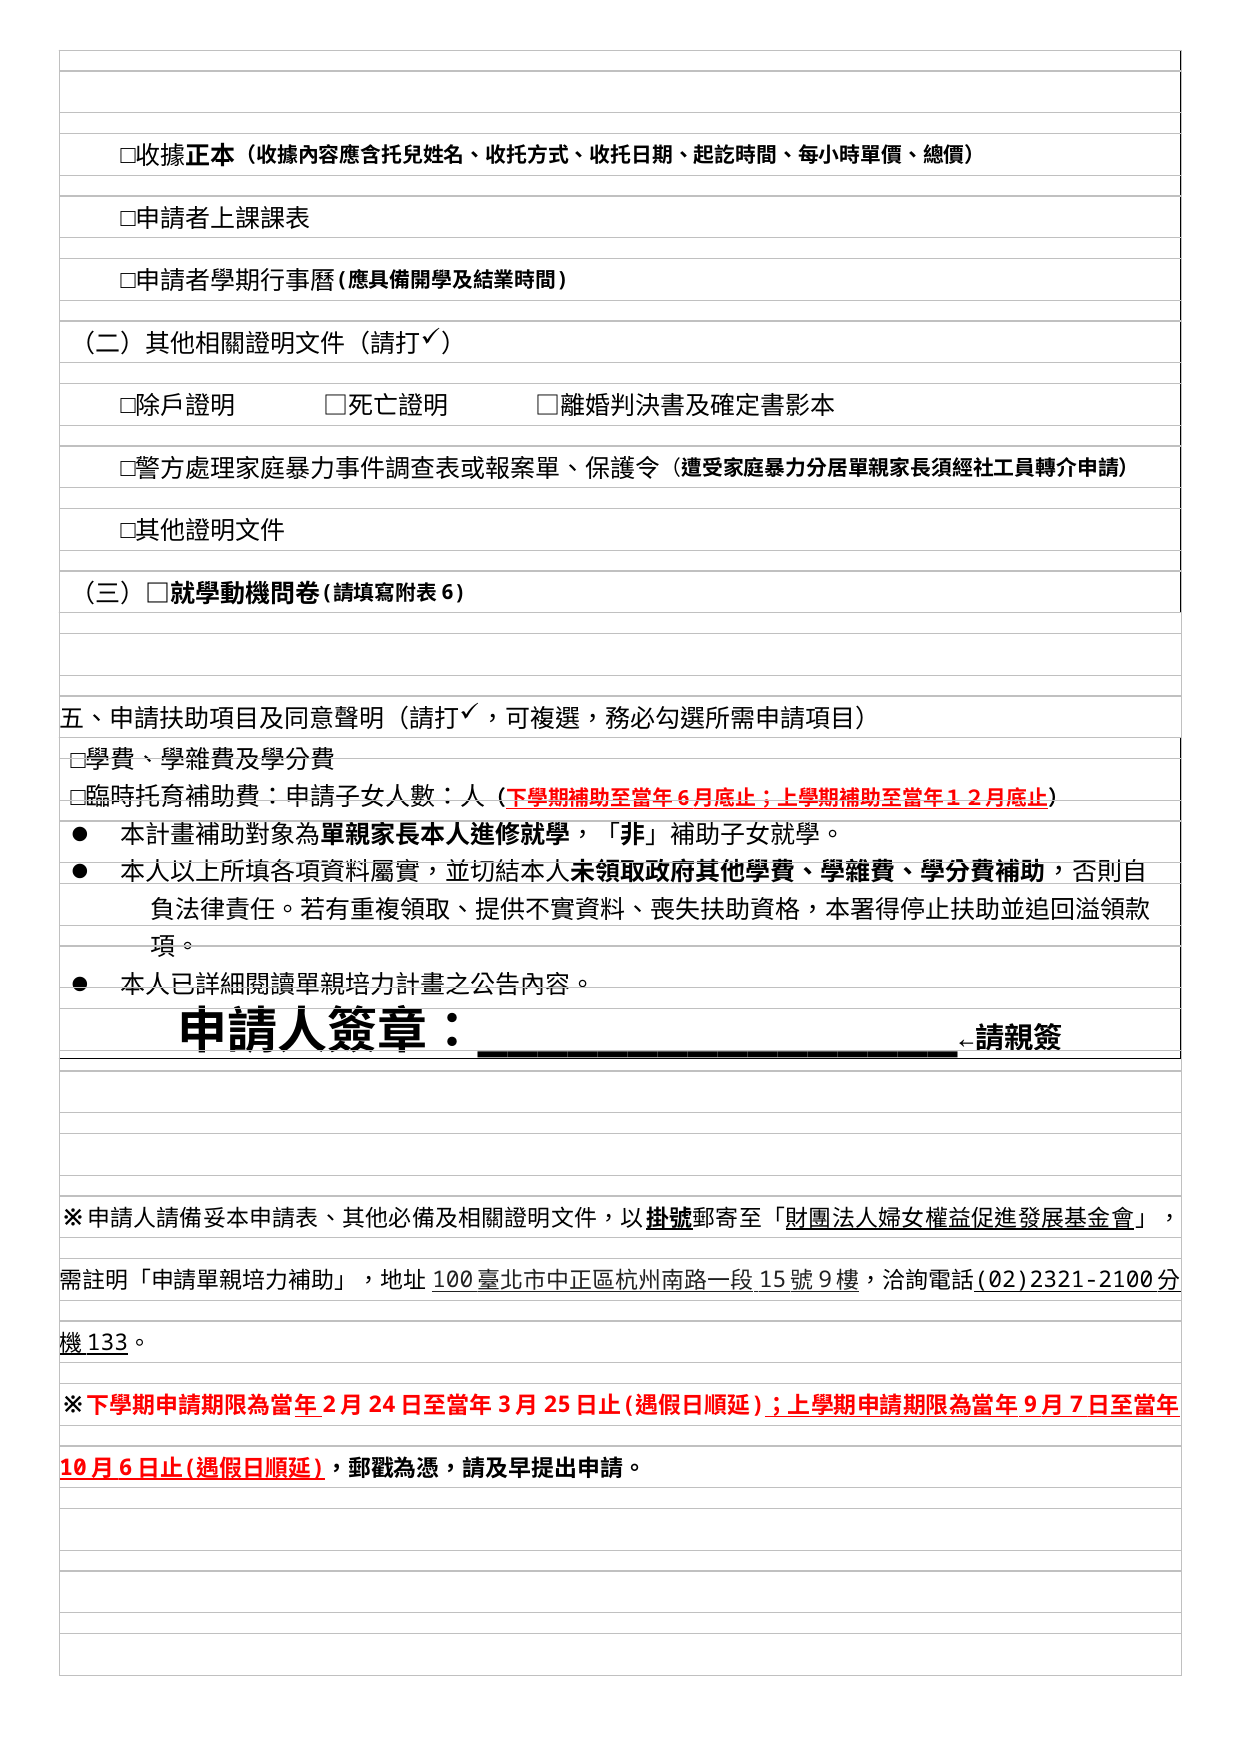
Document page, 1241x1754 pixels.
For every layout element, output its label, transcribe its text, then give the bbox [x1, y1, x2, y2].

text [60, 676, 1181, 695]
table_header □學費、學雜費及學分費 □臨時托育補助費：申請子女人數：人（下學期補助至當年6月底止；上學期補助至當年１２月底止） 本計畫補助對象為單親家長本人進修就學，「非」補助子女就學。 本人以上所填各項資料屬實，並切結本人未領取政府其他學費、學雜費、學分費補助，否則自負法律責任。若有重複領取、提供不實資料、喪失扶助資格，本署得停止扶助並追回溢領款項。 本人已詳細閱讀單親培力計畫之公告內容。 申請人簽章：________________←請親簽 [60, 759, 1180, 800]
table_header [60, 363, 1180, 383]
table_header [60, 72, 1180, 112]
text [60, 1176, 1181, 1195]
table_header □除戶證明 □死亡證明 □離婚判決書及確定書影本 [60, 384, 1180, 425]
text [60, 1301, 1181, 1320]
table_header □收據正本（收據內容應含托兒姓名、收托方式、收托日期、起訖時間、每小時單價、總價） [60, 134, 1180, 175]
table_header [60, 551, 1180, 570]
table_header □學費、學雜費及學分費 □臨時托育補助費：申請子女人數：人（下學期補助至當年6月底止；上學期補助至當年１２月底止） 本計畫補助對象為單親家長本人進修就學，「非」補助子女就學。 本人以上所填各項資料屬實，並切結本人未領取政府其他學費、學雜費、學分費補助，否則自負法律責任。若有重複領取、提供不實資料、喪失扶助資格，本署得停止扶助並追回溢領款項。 本人已詳細閱讀單親培力計畫之公告內容。 申請人簽章：________________←請親簽 [60, 947, 1180, 987]
table_header （三）□就學動機問卷(請填寫附表6) [60, 572, 1180, 612]
table_header [60, 488, 1180, 508]
text 五、申請扶助項目及同意聲明（請打，可複選，務必勾選所需申請項目） [60, 697, 1181, 737]
text [60, 1363, 1181, 1383]
text [60, 1238, 1181, 1258]
table_header [60, 176, 1180, 195]
table_header （二）其他相關證明文件（請打） [60, 322, 1180, 362]
table_header □警方處理家庭暴力事件調查表或報案單、保護令（遭受家庭暴力分居單親家長須經社工員轉介申請） [60, 447, 1180, 487]
text ※下學期申請期限為當年2月24日至當年3月25日止(遇假日順延)；上學期申請期限為當年9月7日至當年 [60, 1384, 1181, 1425]
table_header □學費、學雜費及學分費 □臨時托育補助費：申請子女人數：人（下學期補助至當年6月底止；上學期補助至當年１２月底止） 本計畫補助對象為單親家長本人進修就學，「非」補助子女就學。 本人以上所填各項資料屬實，並切結本人未領取政府其他學費、學雜費、學分費補助，否則自負法律責任。若有重複領取、提供不實資料、喪失扶助資格，本署得停止扶助並追回溢領款項。 本人已詳細閱讀單親培力計畫之公告內容。 申請人簽章：________________←請親簽 [60, 884, 1180, 925]
table_header □學費、學雜費及學分費 □臨時托育補助費：申請子女人數：人（下學期補助至當年6月底止；上學期補助至當年１２月底止） 本計畫補助對象為單親家長本人進修就學，「非」補助子女就學。 本人以上所填各項資料屬實，並切結本人未領取政府其他學費、學雜費、學分費補助，否則自負法律責任。若有重複領取、提供不實資料、喪失扶助資格，本署得停止扶助並追回溢領款項。 本人已詳細閱讀單親培力計畫之公告內容。 申請人簽章：________________←請親簽 [60, 822, 1180, 862]
table_header □學費、學雜費及學分費 □臨時托育補助費：申請子女人數：人（下學期補助至當年6月底止；上學期補助至當年１２月底止） 本計畫補助對象為單親家長本人進修就學，「非」補助子女就學。 本人以上所填各項資料屬實，並切結本人未領取政府其他學費、學雜費、學分費補助，否則自負法律責任。若有重複領取、提供不實資料、喪失扶助資格，本署得停止扶助並追回溢領款項。 本人已詳細閱讀單親培力計畫之公告內容。 申請人簽章：________________←請親簽 [60, 801, 1180, 820]
text ※申請人請備妥本申請表、其他必備及相關證明文件，以掛號郵寄至「財團法人婦女權益促進發展基金會」， [60, 1197, 1181, 1237]
table_header □學費、學雜費及學分費 □臨時托育補助費：申請子女人數：人（下學期補助至當年6月底止；上學期補助至當年１２月底止） 本計畫補助對象為單親家長本人進修就學，「非」補助子女就學。 本人以上所填各項資料屬實，並切結本人未領取政府其他學費、學雜費、學分費補助，否則自負法律責任。若有重複領取、提供不實資料、喪失扶助資格，本署得停止扶助並追回溢領款項。 本人已詳細閱讀單親培力計畫之公告內容。 申請人簽章：________________←請親簽 [60, 988, 1180, 1008]
table_header [60, 426, 1180, 445]
table_header [60, 113, 1180, 133]
table_header □申請者學期行事曆(應具備開學及結業時間) [60, 259, 1180, 300]
table_header □學費、學雜費及學分費 □臨時托育補助費：申請子女人數：人（下學期補助至當年6月底止；上學期補助至當年１２月底止） 本計畫補助對象為單親家長本人進修就學，「非」補助子女就學。 本人以上所填各項資料屬實，並切結本人未領取政府其他學費、學雜費、學分費補助，否則自負法律責任。若有重複領取、提供不實資料、喪失扶助資格，本署得停止扶助並追回溢領款項。 本人已詳細閱讀單親培力計畫之公告內容。 申請人簽章：________________←請親簽 [305, 1009, 1180, 1050]
table_header [60, 301, 1180, 320]
text [60, 1426, 1181, 1445]
table_header [60, 51, 1180, 70]
text 10月6日止(遇假日順延)，郵戳為憑，請及早提出申請。 [60, 1447, 1181, 1487]
table_header □學費、學雜費及學分費 □臨時托育補助費：申請子女人數：人（下學期補助至當年6月底止；上學期補助至當年１２月底止） 本計畫補助對象為單親家長本人進修就學，「非」補助子女就學。 本人以上所填各項資料屬實，並切結本人未領取政府其他學費、學雜費、學分費補助，否則自負法律責任。若有重複領取、提供不實資料、喪失扶助資格，本署得停止扶助並追回溢領款項。 本人已詳細閱讀單親培力計畫之公告內容。 申請人簽章：________________←請親簽 [60, 1009, 199, 1050]
table_header □其他證明文件 [60, 509, 1180, 550]
table_header [60, 238, 1180, 258]
table_header □申請者上課課表 [60, 197, 1180, 237]
text 機133。 [60, 1322, 1181, 1362]
text 需註明「申請單親培力補助」，地址100臺北市中正區杭州南路一段15號9樓，洽詢電話(02)2321-2100分 [60, 1259, 1181, 1300]
table_header □學費、學雜費及學分費 □臨時托育補助費：申請子女人數：人（下學期補助至當年6月底止；上學期補助至當年１２月底止） 本計畫補助對象為單親家長本人進修就學，「非」補助子女就學。 本人以上所填各項資料屬實，並切結本人未領取政府其他學費、學雜費、學分費補助，否則自負法律責任。若有重複領取、提供不實資料、喪失扶助資格，本署得停止扶助並追回溢領款項。 本人已詳細閱讀單親培力計畫之公告內容。 申請人簽章：________________←請親簽 [60, 863, 1180, 883]
table_header □學費、學雜費及學分費 □臨時托育補助費：申請子女人數：人（下學期補助至當年6月底止；上學期補助至當年１２月底止） 本計畫補助對象為單親家長本人進修就學，「非」補助子女就學。 本人以上所填各項資料屬實，並切結本人未領取政府其他學費、學雜費、學分費補助，否則自負法律責任。若有重複領取、提供不實資料、喪失扶助資格，本署得停止扶助並追回溢領款項。 本人已詳細閱讀單親培力計畫之公告內容。 申請人簽章：________________←請親簽 [60, 926, 1180, 945]
table_header □學費、學雜費及學分費 □臨時托育補助費：申請子女人數：人（下學期補助至當年6月底止；上學期補助至當年１２月底止） 本計畫補助對象為單親家長本人進修就學，「非」補助子女就學。 本人以上所填各項資料屬實，並切結本人未領取政府其他學費、學雜費、學分費補助，否則自負法律責任。若有重複領取、提供不實資料、喪失扶助資格，本署得停止扶助並追回溢領款項。 本人已詳細閱讀單親培力計畫之公告內容。 申請人簽章：________________←請親簽 [60, 738, 1180, 758]
table_header □學費、學雜費及學分費 □臨時托育補助費：申請子女人數：人（下學期補助至當年6月底止；上學期補助至當年１２月底止） 本計畫補助對象為單親家長本人進修就學，「非」補助子女就學。 本人以上所填各項資料屬實，並切結本人未領取政府其他學費、學雜費、學分費補助，否則自負法律責任。若有重複領取、提供不實資料、喪失扶助資格，本署得停止扶助並追回溢領款項。 本人已詳細閱讀單親培力計畫之公告內容。 申請人簽章：________________←請親簽 [60, 1051, 1180, 1058]
